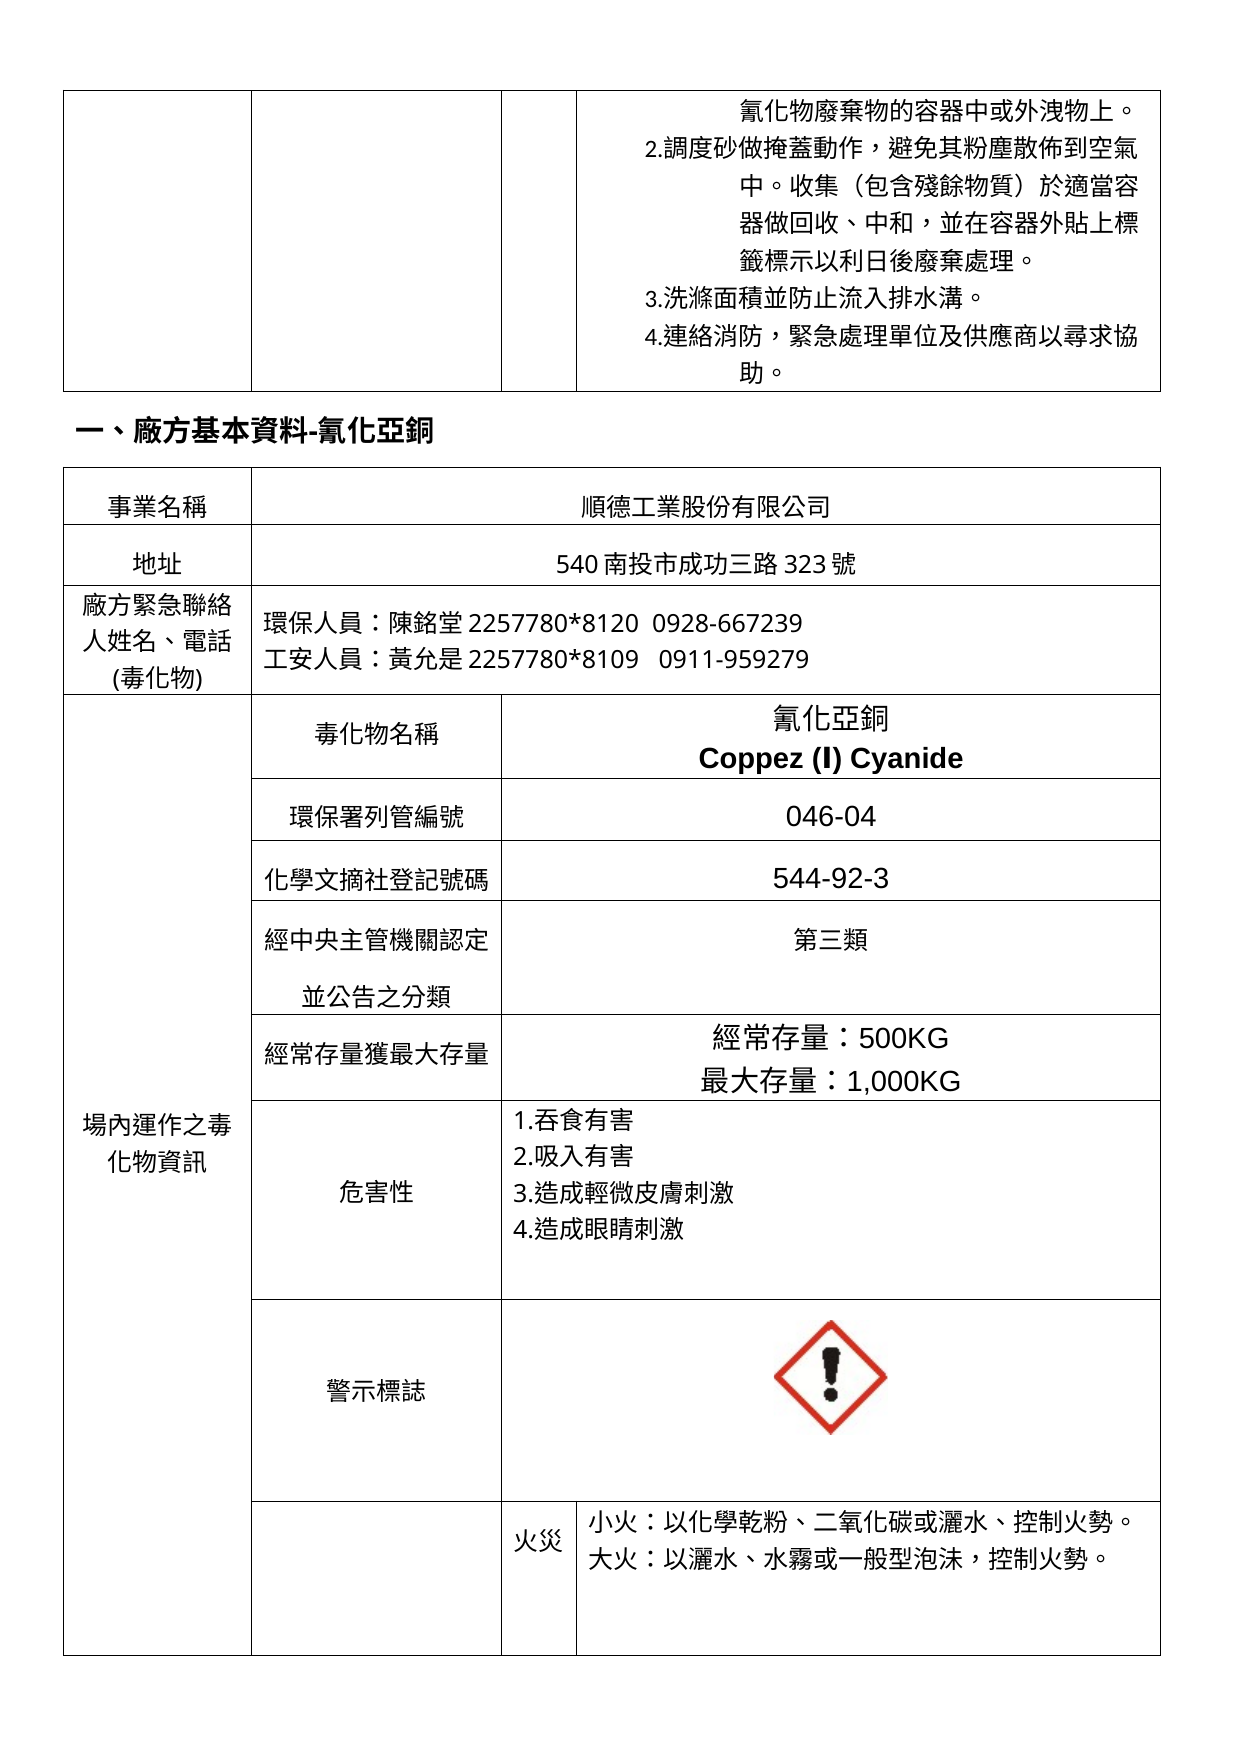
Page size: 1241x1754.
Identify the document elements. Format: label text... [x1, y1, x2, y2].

table_cell 地址 [64, 525, 251, 584]
table_cell 環保人員：陳銘堂2257780*8120 0928-667239 工安人員：黃允是2257780*8109 0911-959279 [252, 586, 1160, 694]
table_cell 廠方緊急聯絡人姓名、電話 (毒化物) [64, 586, 251, 694]
table_header 順德工業股份有限公司 [252, 468, 1160, 524]
table_cell 540南投市成功三路323號 [252, 525, 1160, 584]
table_cell 化學文摘社登記號碼 [252, 841, 501, 900]
table_cell [502, 91, 576, 391]
table_cell 經常存量獲最大存量 [252, 1015, 501, 1099]
table_cell 警示標誌 [252, 1300, 501, 1501]
table_cell [502, 1300, 1160, 1501]
table_cell 危害性 [252, 1101, 501, 1299]
table_cell 046-04 [502, 779, 1160, 840]
table_cell [252, 91, 501, 391]
table_cell 氰化亞銅 Coppez (Ⅰ) Cyanide [502, 695, 1160, 777]
table_cell 1.吞食有害 2.吸入有害 3.造成輕微皮膚刺激 4.造成眼睛刺激 [502, 1101, 1160, 1299]
table_cell 經常存量：500KG 最大存量：1,000KG [502, 1015, 1160, 1099]
table_cell [64, 91, 251, 391]
table_cell 544-92-3 [502, 841, 1160, 900]
table_header 事業名稱 [64, 468, 251, 524]
table_cell 小火：以化學乾粉、二氧化碳或灑水、控制火勢。 大火：以灑水、水霧或一般型泡沬，控制火勢。 [577, 1502, 1160, 1655]
text 一、廠方基本資料-氰化亞銅 [75, 392, 1165, 467]
table_cell 毒化物名稱 [252, 695, 501, 777]
table_cell 場內運作之毒化物資訊 [64, 695, 251, 1655]
table_cell [252, 1502, 501, 1655]
table_cell 環保署列管編號 [252, 779, 501, 840]
table_cell 經中央主管機關認定 並公告之分類 [252, 901, 501, 1014]
table_cell 氰化物廢棄物的容器中或外洩物上。 2.調度砂做掩蓋動作，避免其粉塵散佈到空氣中。收集（包含殘餘物質）於適當容器做回收、中和，並在容器外貼上標籤標示以利日後廢棄處理。 3.洗滌面積並防止流入排水溝。 4.連絡消防，緊急處理單位及供應商以尋求協助。 [577, 91, 1160, 391]
table_cell 火災 [502, 1502, 576, 1655]
table_cell 第三類 [502, 901, 1160, 1014]
picture [773, 1320, 888, 1435]
